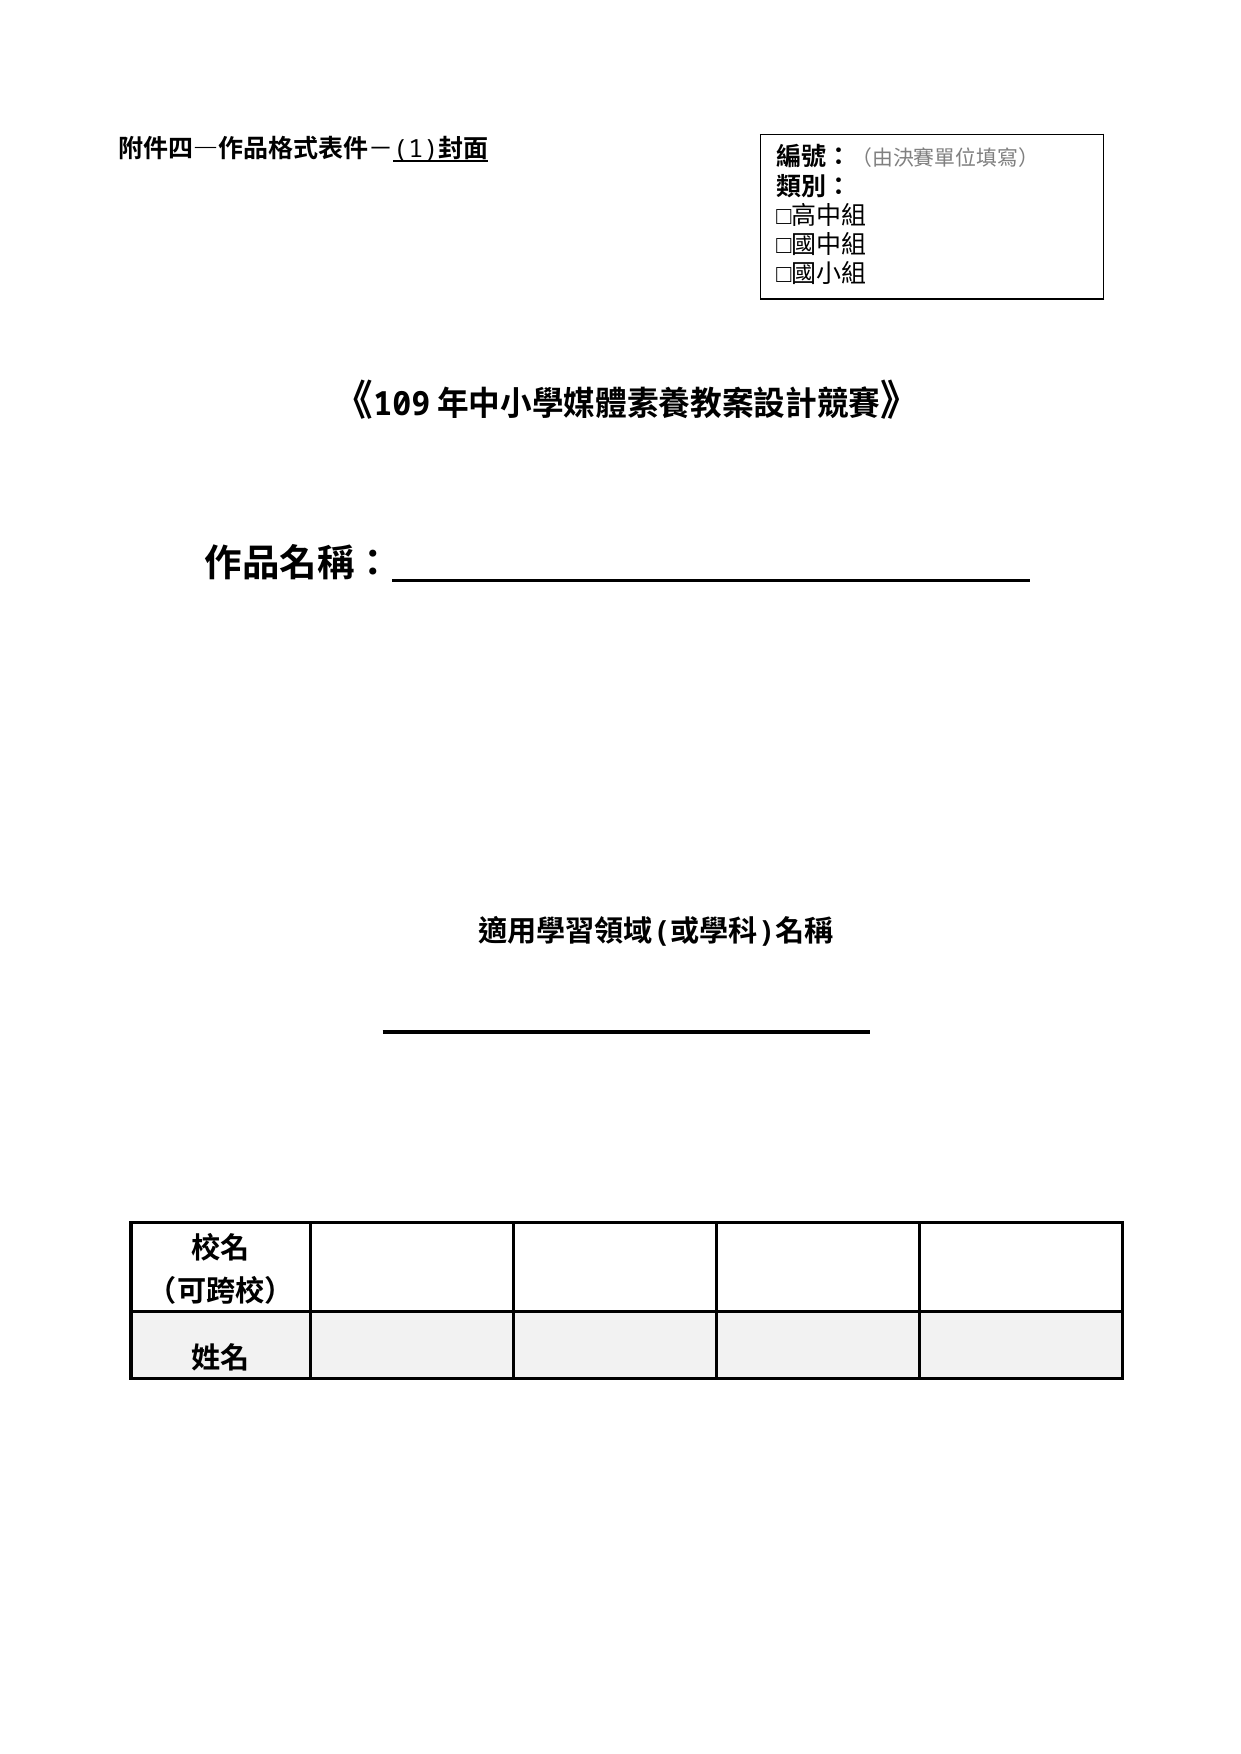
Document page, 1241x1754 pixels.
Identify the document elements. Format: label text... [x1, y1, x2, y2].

table_header [718, 1224, 918, 1310]
table_header [312, 1224, 512, 1310]
table_header 《109年中小學媒體素養教案設計競賽》 作品名稱： 適用學習領域(或學科)名稱 [118, 168, 1135, 1572]
table_cell [718, 1313, 918, 1377]
table_cell [921, 1313, 1121, 1377]
table_header [515, 1224, 715, 1310]
text 附件四—作品格式表件－(1)封面 [118, 105, 1122, 168]
table_header 校名 （可跨校） [133, 1224, 309, 1310]
table_header 《109年中小學媒體素養教案設計競賽》 作品名稱： 適用學習領域(或學科)名稱 [761, 135, 1103, 298]
table_header [383, 949, 870, 1030]
table_cell 姓名 [133, 1313, 309, 1377]
table_cell [312, 1313, 512, 1377]
table_cell [515, 1313, 715, 1377]
table_header [921, 1224, 1121, 1310]
